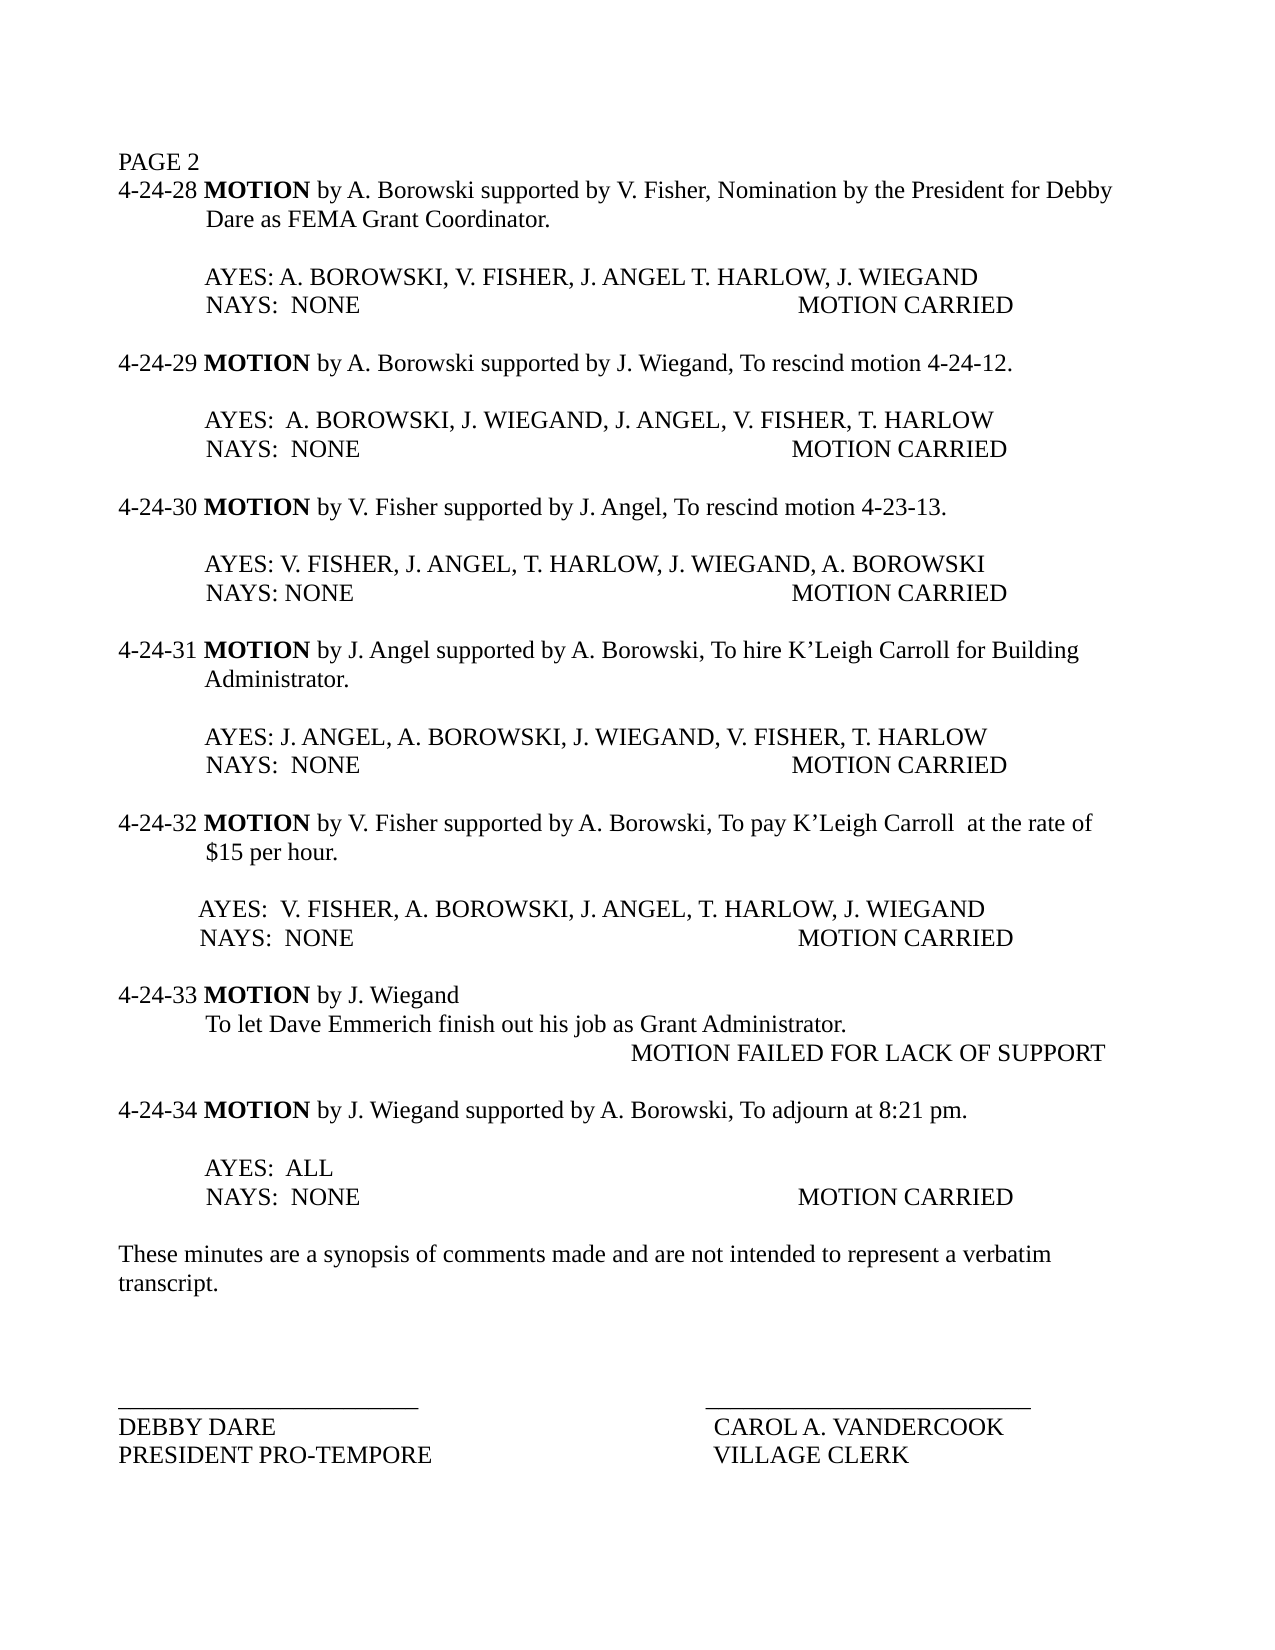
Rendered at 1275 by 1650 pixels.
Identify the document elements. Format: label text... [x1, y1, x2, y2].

text $15 per hour. [118, 837, 1157, 866]
text DEBBY DARE CAROL A. VANDERCOOK [118, 1412, 1157, 1441]
text AYES: A. BOROWSKI, J. WIEGAND, J. ANGEL, V. FISHER, T. HARLOW [118, 406, 1157, 434]
text PRESIDENT PRO-TEMPORE VILLAGE CLERK [118, 1441, 1157, 1469]
text 4-24-29 MOTION by A. Borowski supported by J. Wiegand, To rescind motion 4-24-12. [118, 348, 1157, 377]
text AYES: V. FISHER, J. ANGEL, T. HARLOW, J. WIEGAND, A. BOROWSKI [118, 549, 1157, 578]
text NAYS: NONE MOTION CARRIED [118, 434, 1157, 463]
text NAYS: NONE MOTION CARRIED [118, 751, 1157, 779]
text AYES: V. FISHER, A. BOROWSKI, J. ANGEL, T. HARLOW, J. WIEGAND [118, 894, 1157, 923]
text These minutes are a synopsis of comments made and are not intended to represent a verbatim transcript. [118, 1239, 1157, 1297]
text AYES: A. BOROWSKI, V. FISHER, J. ANGEL T. HARLOW, J. WIEGAND [118, 262, 1157, 291]
text 4-24-30 MOTION by V. Fisher supported by J. Angel, To rescind motion 4-23-13. [118, 492, 1157, 521]
text 4-24-33 MOTION by J. Wiegand [118, 981, 1157, 1009]
text AYES: J. ANGEL, A. BOROWSKI, J. WIEGAND, V. FISHER, T. HARLOW [118, 722, 1157, 751]
text 4-24-32 MOTION by V. Fisher supported by A. Borowski, To pay K’Leigh Carroll at the rate of [118, 808, 1157, 837]
text Dare as FEMA Grant Coordinator. [118, 204, 1157, 233]
text NAYS: NONE MOTION CARRIED [118, 291, 1157, 319]
text 4-24-28 MOTION by A. Borowski supported by V. Fisher, Nomination by the President for Debby [118, 176, 1157, 204]
text MOTION FAILED FOR LACK OF SUPPORT [118, 1038, 1157, 1067]
text To let Dave Emmerich finish out his job as Grant Administrator. [118, 1009, 1157, 1038]
text Administrator. [118, 664, 1157, 693]
text NAYS: NONE MOTION CARRIED [118, 578, 1157, 607]
text ________________________ __________________________ [118, 1383, 1157, 1412]
text NAYS: NONE MOTION CARRIED [118, 923, 1157, 952]
text 4-24-34 MOTION by J. Wiegand supported by A. Borowski, To adjourn at 8:21 pm. [118, 1096, 1157, 1124]
text 4-24-31 MOTION by J. Angel supported by A. Borowski, To hire K’Leigh Carroll for Building [118, 636, 1157, 664]
text PAGE 2 [118, 147, 1157, 176]
text NAYS: NONE MOTION CARRIED [118, 1182, 1157, 1211]
text AYES: ALL [118, 1153, 1157, 1182]
